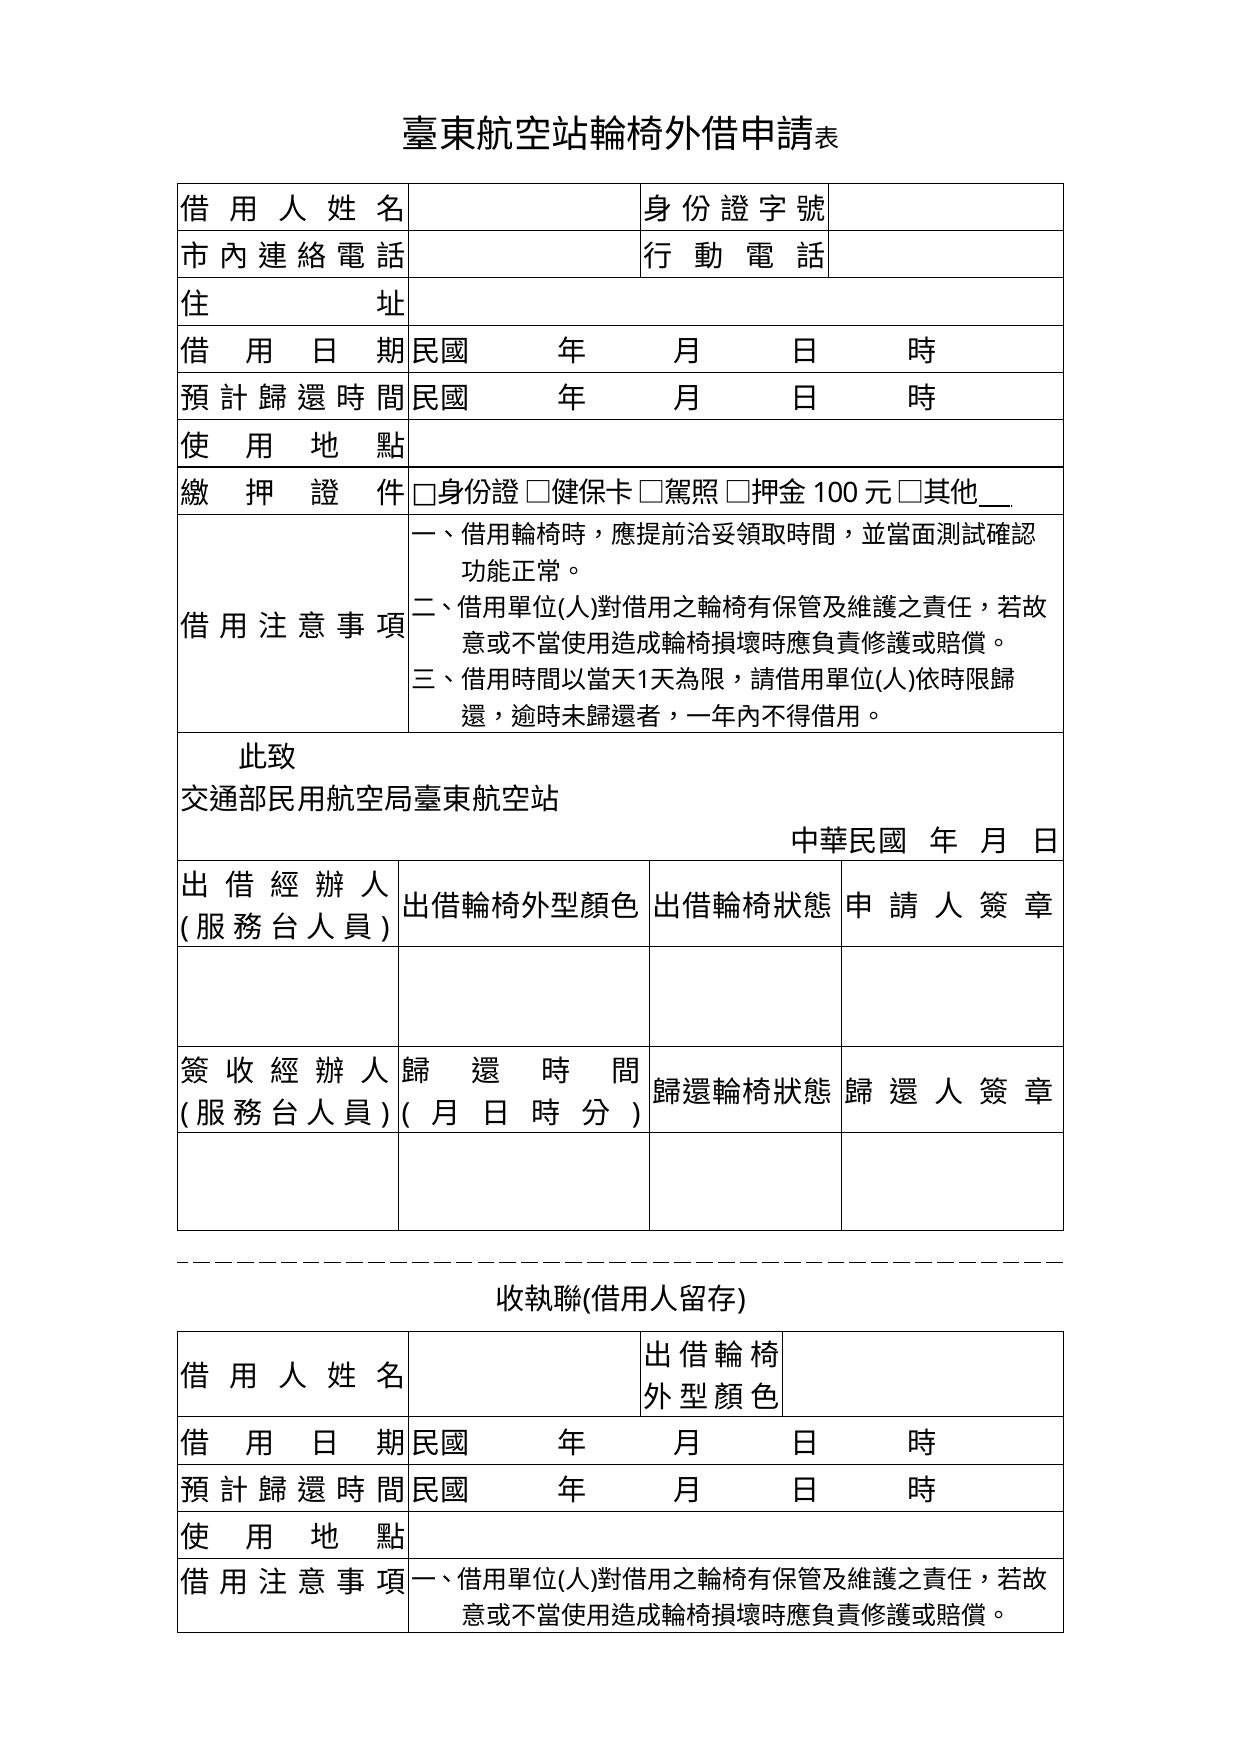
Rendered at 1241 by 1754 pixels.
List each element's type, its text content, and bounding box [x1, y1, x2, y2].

table_header [409, 184, 640, 230]
table_cell 此致 交通部民用航空局臺東航空站 中華民國 年 月 日 [178, 733, 1063, 860]
text 收執聯(借用人留存) [177, 1276, 1063, 1318]
table_cell [409, 231, 640, 277]
table_cell 申請人簽章 [842, 861, 1063, 946]
table_cell [650, 947, 841, 1046]
table_cell 出借輪椅外型顏色 [399, 861, 649, 946]
table_cell 借用日期 [178, 1417, 408, 1463]
table_cell [842, 1133, 1063, 1230]
table_header [829, 184, 1063, 230]
table_cell 民國 年 月 日 時 [409, 326, 1063, 372]
table_cell 出借經辦人 (服務台人員) [178, 861, 398, 946]
table_cell 預計歸還時間 [178, 373, 408, 419]
table_cell 歸還時間 (月日時分) [399, 1047, 649, 1132]
table_cell 住址 [178, 278, 408, 324]
table_cell [178, 947, 398, 1046]
table_cell [409, 278, 1063, 324]
table_header [409, 1332, 640, 1416]
table_cell 使用地點 [178, 420, 408, 466]
table_cell [829, 231, 1063, 277]
table_cell 民國 年 月 日 時 [409, 1465, 1063, 1511]
table_cell [650, 1133, 841, 1230]
table_cell 歸還輪椅狀態 [650, 1047, 841, 1132]
table_cell 一、借用單位(人)對借用之輪椅有保管及維護之責任，若故意或不當使用造成輪椅損壞時應負責修護或賠償。 [409, 1559, 1063, 1632]
table_cell 民國 年 月 日 時 [409, 373, 1063, 419]
table_cell 市內連絡電話 [178, 231, 408, 277]
table_cell [409, 420, 1063, 466]
table_cell 簽收經辦人 (服務台人員) [178, 1047, 398, 1132]
table_cell 行動電話 [641, 231, 828, 277]
table_cell 歸還人簽章 [842, 1047, 1063, 1132]
table_cell 借用日期 [178, 326, 408, 372]
table_cell 借用注意事項 [178, 1559, 408, 1632]
table_cell 民國 年 月 日 時 [409, 1417, 1063, 1463]
table_cell [399, 1133, 649, 1230]
table_cell [399, 947, 649, 1046]
table_header [783, 1332, 1063, 1416]
table_cell [842, 947, 1063, 1046]
table_cell 借用注意事項 [178, 515, 408, 732]
table_cell □身份證 □健保卡 □駕照 □押金100元 □其他 [409, 468, 1063, 514]
table_cell [178, 1133, 398, 1230]
table_header 出借輪椅外型顏色 [641, 1332, 782, 1416]
table_cell 一、借用輪椅時，應提前洽妥領取時間，並當面測試確認功能正常。 二、借用單位(人)對借用之輪椅有保管及維護之責任，若故意或不當使用造成輪椅損壞時應負責修護或賠償。 三、借用時間以當天1天為限，請借用單位(人)依時限歸還，逾時未歸還者，一年內不得借用。 [409, 515, 1063, 732]
table_header 借用人姓名 [178, 184, 408, 230]
table_cell 繳押證件 [178, 468, 408, 514]
table_cell [409, 1512, 1063, 1558]
table_cell 使用地點 [178, 1512, 408, 1558]
text 臺東航空站輪椅外借申請表 [177, 103, 1063, 158]
table_header 借用人姓名 [178, 1332, 408, 1416]
table_header 身份證字號 [641, 184, 828, 230]
table_cell 出借輪椅狀態 [650, 861, 841, 946]
table_cell 預計歸還時間 [178, 1465, 408, 1511]
